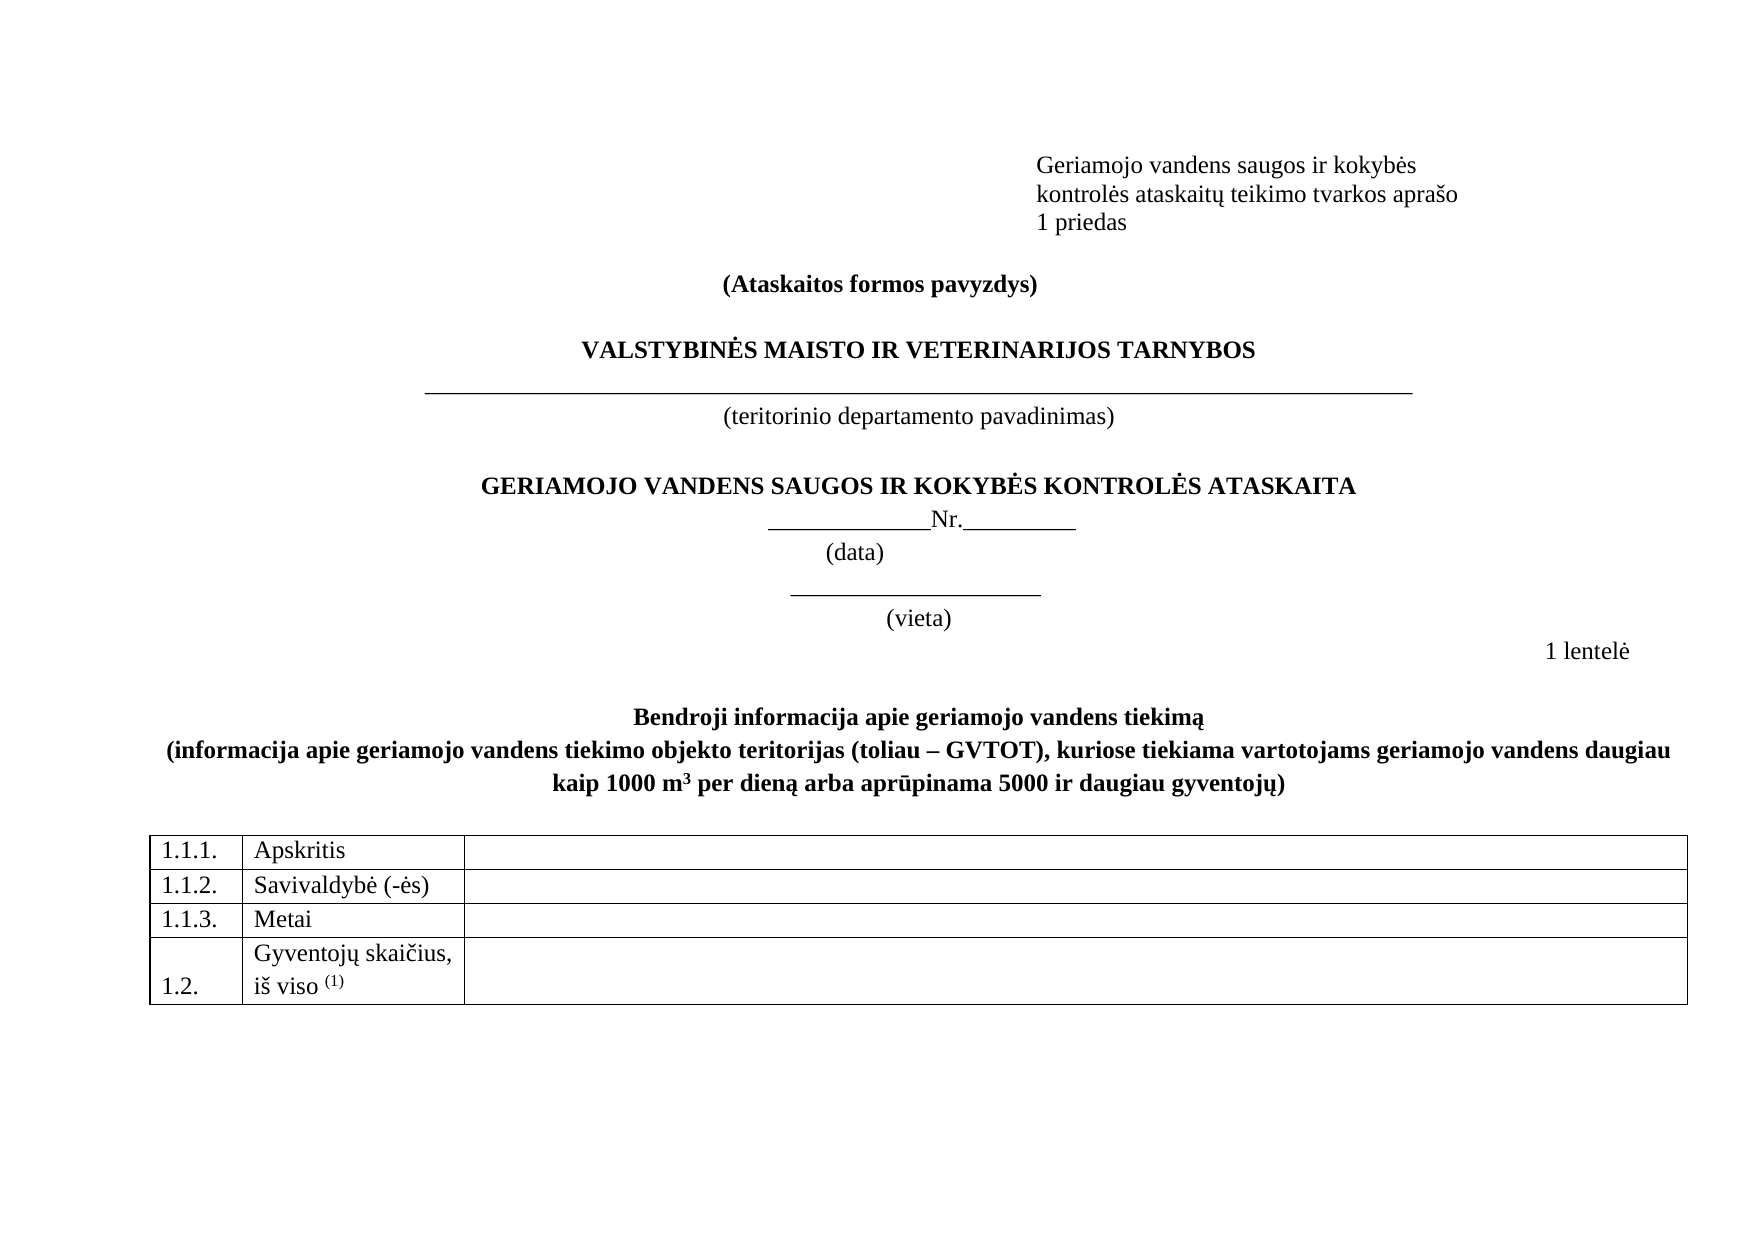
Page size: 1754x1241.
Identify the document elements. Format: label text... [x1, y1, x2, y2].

table_cell [499, 434, 657, 471]
table_cell [1031, 434, 1169, 471]
table_cell (vieta) 1 lentelė Bendroji informacija apie geriamojo vandens tiekimą (informacija apie geriamojo vandens tiekimo objekto teritorijas (toliau – GVTOT), kuriose tiekiama vartotojams geriamojo vandens daugiau kaip 1000 m3 per dieną arba aprūpinama 5000 ir daugiau gyventojų) [150, 604, 1687, 802]
table_cell 1.1.1. [151, 836, 242, 869]
text 1 priedas [1036, 207, 1604, 236]
table_cell [761, 434, 886, 471]
table_cell 1.1.3. [151, 904, 242, 937]
table_header VALSTYBINĖS MAISTO IR VETERINARIJOS TARNYBOS _______________________________________________________________________________ [150, 335, 1687, 401]
table_cell (teritorinio departamento pavadinimas) [150, 401, 1687, 434]
table_cell [657, 802, 761, 834]
text kontrolės ataskaitų teikimo tvarkos aprašo [1036, 179, 1604, 207]
table_cell [150, 434, 242, 471]
table_cell [761, 802, 886, 834]
table_cell Savivaldybė (-ės) [243, 870, 464, 903]
table_cell Apskritis [243, 836, 464, 869]
table_cell [150, 802, 242, 834]
table_cell 1.1.2. [151, 870, 242, 903]
table_cell [886, 434, 1031, 471]
table_cell [1031, 802, 1169, 834]
table_cell _____________Nr._________ [150, 504, 1687, 537]
text Geriamojo vandens saugos ir kokybės [1036, 150, 1604, 179]
table_cell [465, 904, 1687, 937]
text (Ataskaitos formos pavyzdys) [150, 269, 1604, 298]
table_cell GERIAMOJO VANDENS SAUGOS IR KOKYBĖS KONTROLĖS ATASKAITA [150, 471, 1687, 504]
table_cell [465, 938, 1687, 1004]
table_cell [243, 434, 499, 471]
table_cell Metai [243, 904, 464, 937]
table_cell (data) ____________________ [150, 538, 1687, 603]
table_cell [1459, 434, 1687, 471]
table_cell [657, 434, 761, 471]
table_cell [1314, 802, 1459, 834]
table_cell [1169, 802, 1314, 834]
table_cell [886, 802, 1031, 834]
table_cell Gyventojų skaičius, iš viso (1) [243, 938, 464, 1004]
table_cell [1459, 802, 1687, 834]
table_cell [465, 802, 657, 834]
table_cell [1169, 434, 1314, 471]
table_cell [465, 836, 1687, 869]
table_cell 1.2. [151, 938, 242, 1004]
table_cell [243, 802, 465, 834]
table_cell [1314, 434, 1459, 471]
table_cell [465, 870, 1687, 903]
